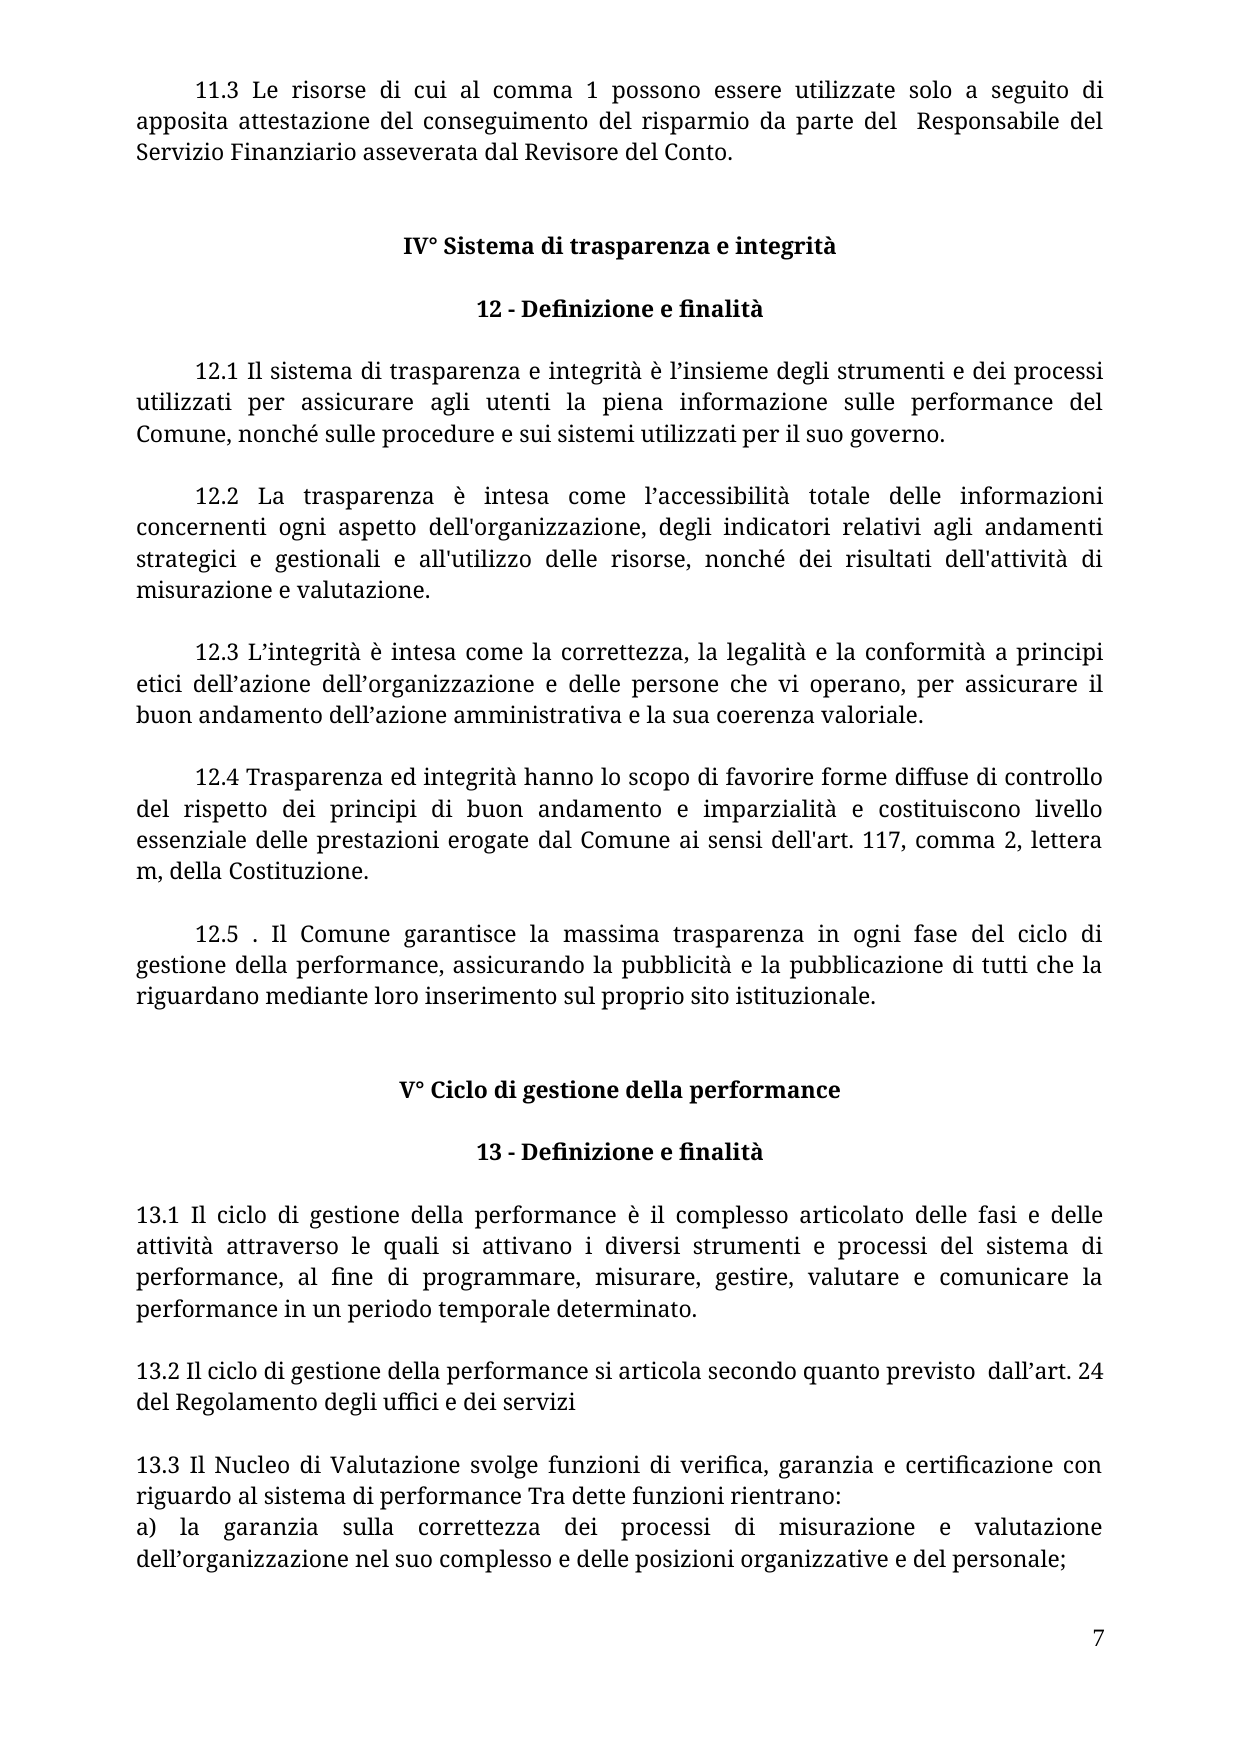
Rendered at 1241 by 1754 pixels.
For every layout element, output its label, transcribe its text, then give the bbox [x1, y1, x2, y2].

text 13.2 Il ciclo di gestione della performance si articola secondo quanto previsto dall’art. 24 del Regolamento degli uffici e dei servizi [136, 1355, 1104, 1418]
text 12.4 Trasparenza ed integrità hanno lo scopo di favorire forme diffuse di controllo del rispetto dei principi di buon andamento e imparzialità e costituiscono livello essenziale delle prestazioni erogate dal Comune ai sensi dell'art. 117, comma 2, lettera m, della Costituzione. [136, 761, 1104, 886]
text V° Ciclo di gestione della performance [136, 1074, 1104, 1105]
text 13.3 Il Nucleo di Valutazione svolge funzioni di verifica, garanzia e certificazione con riguardo al sistema di performance Tra dette funzioni rientrano: [136, 1449, 1104, 1511]
text 12 - Definizione e finalità [136, 293, 1104, 324]
text 13 - Definizione e finalità [136, 1136, 1104, 1168]
text 12.1 Il sistema di trasparenza e integrità è l’insieme degli strumenti e dei processi utilizzati per assicurare agli utenti la piena informazione sulle performance del Comune, nonché sulle procedure e sui sistemi utilizzati per il suo governo. [136, 355, 1104, 449]
text 12.5 . Il Comune garantisce la massima trasparenza in ogni fase del ciclo di gestione della performance, assicurando la pubblicità e la pubblicazione di tutti che la riguardano mediante loro inserimento sul proprio sito istituzionale. [136, 918, 1104, 1011]
text IV° Sistema di trasparenza e integrità [136, 230, 1104, 261]
text 11.3 Le risorse di cui al comma 1 possono essere utilizzate solo a seguito di apposita attestazione del conseguimento del risparmio da parte del Responsabile del Servizio Finanziario asseverata dal Revisore del Conto. [136, 74, 1104, 168]
text a) la garanzia sulla correttezza dei processi di misurazione e valutazione dell’organizzazione nel suo complesso e delle posizioni organizzative e del personale; [136, 1511, 1104, 1574]
text 12.2 La trasparenza è intesa come l’accessibilità totale delle informazioni concernenti ogni aspetto dell'organizzazione, degli indicatori relativi agli andamenti strategici e gestionali e all'utilizzo delle risorse, nonché dei risultati dell'attività di misurazione e valutazione. [136, 480, 1104, 605]
text 13.1 Il ciclo di gestione della performance è il complesso articolato delle fasi e delle attività attraverso le quali si attivano i diversi strumenti e processi del sistema di performance, al fine di programmare, misurare, gestire, valutare e comunicare la performance in un periodo temporale determinato. [136, 1199, 1104, 1324]
text 12.3 L’integrità è intesa come la correttezza, la legalità e la conformità a principi etici dell’azione dell’organizzazione e delle persone che vi operano, per assicurare il buon andamento dell’azione amministrativa e la sua coerenza valoriale. [136, 636, 1104, 730]
